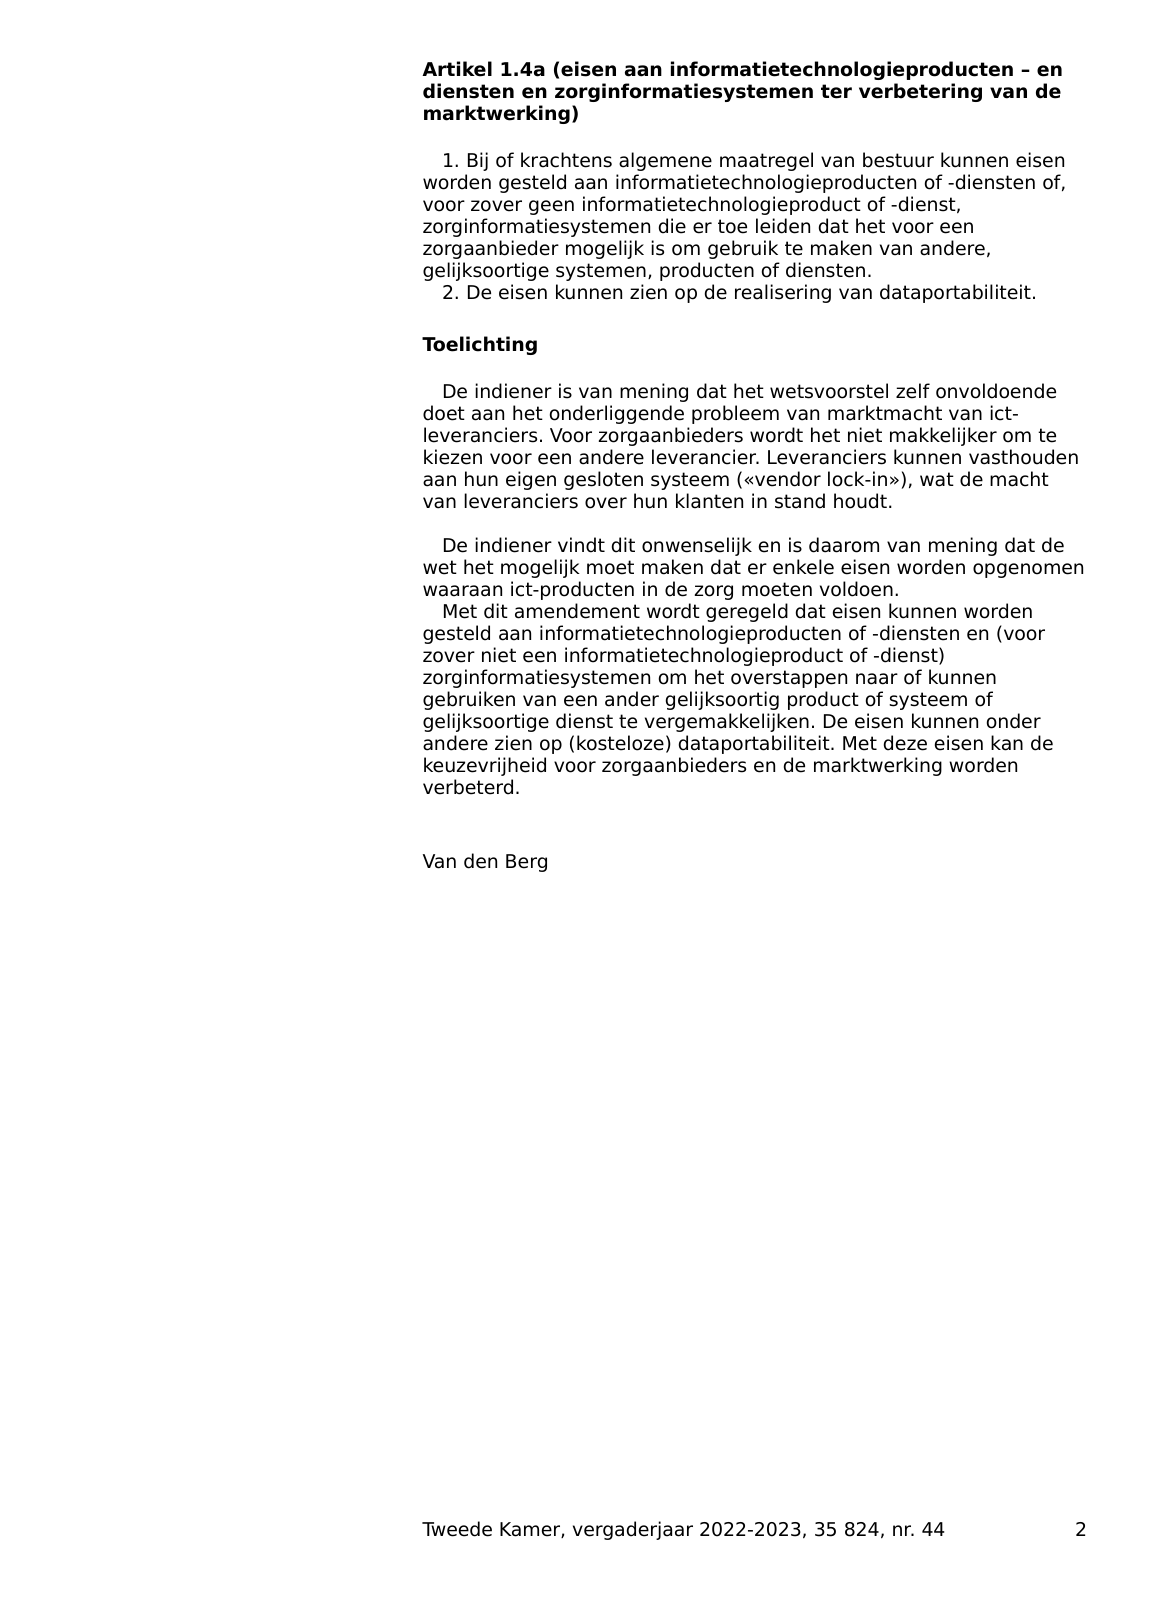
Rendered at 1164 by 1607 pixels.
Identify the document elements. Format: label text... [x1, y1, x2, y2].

text 1. Bij of krachtens algemene maatregel van bestuur kunnen eisen worden gesteld aan informatietechnologieproducten of -diensten of, voor zover geen informatietechnologieproduct of -dienst, zorginformatiesystemen die er toe leiden dat het voor een zorgaanbieder mogelijk is om gebruik te maken van andere, gelijksoortige systemen, producten of diensten. [422, 150, 1087, 282]
text De indiener is van mening dat het wetsvoorstel zelf onvoldoende doet aan het onderliggende probleem van marktmacht van ict-leveranciers. Voor zorgaanbieders wordt het niet makkelijker om te kiezen voor een andere leverancier. Leveranciers kunnen vasthouden aan hun eigen gesloten systeem («vendor lock-in»), wat de macht van leveranciers over hun klanten in stand houdt. [422, 381, 1087, 513]
subtitle Toelichting [422, 334, 1087, 356]
subtitle Artikel 1.4a (eisen aan informatietechnologieproducten – en diensten en zorginformatiesystemen ter verbetering van de marktwerking) [422, 59, 1087, 125]
text Met dit amendement wordt geregeld dat eisen kunnen worden gesteld aan informatietechnologieproducten of -diensten en (voor zover niet een informatietechnologieproduct of -dienst) zorginformatiesystemen om het overstappen naar of kunnen gebruiken van een ander gelijksoortig product of systeem of gelijksoortige dienst te vergemakkelijken. De eisen kunnen onder andere zien op (kosteloze) dataportabiliteit. Met deze eisen kan de keuzevrijheid voor zorgaanbieders en de marktwerking worden verbeterd. [422, 601, 1087, 799]
text Van den Berg [422, 829, 1087, 873]
text 2. De eisen kunnen zien op de realisering van dataportabiliteit. [422, 282, 1087, 304]
text De indiener vindt dit onwenselijk en is daarom van mening dat de wet het mogelijk moet maken dat er enkele eisen worden opgenomen waaraan ict-producten in de zorg moeten voldoen. [422, 535, 1087, 601]
